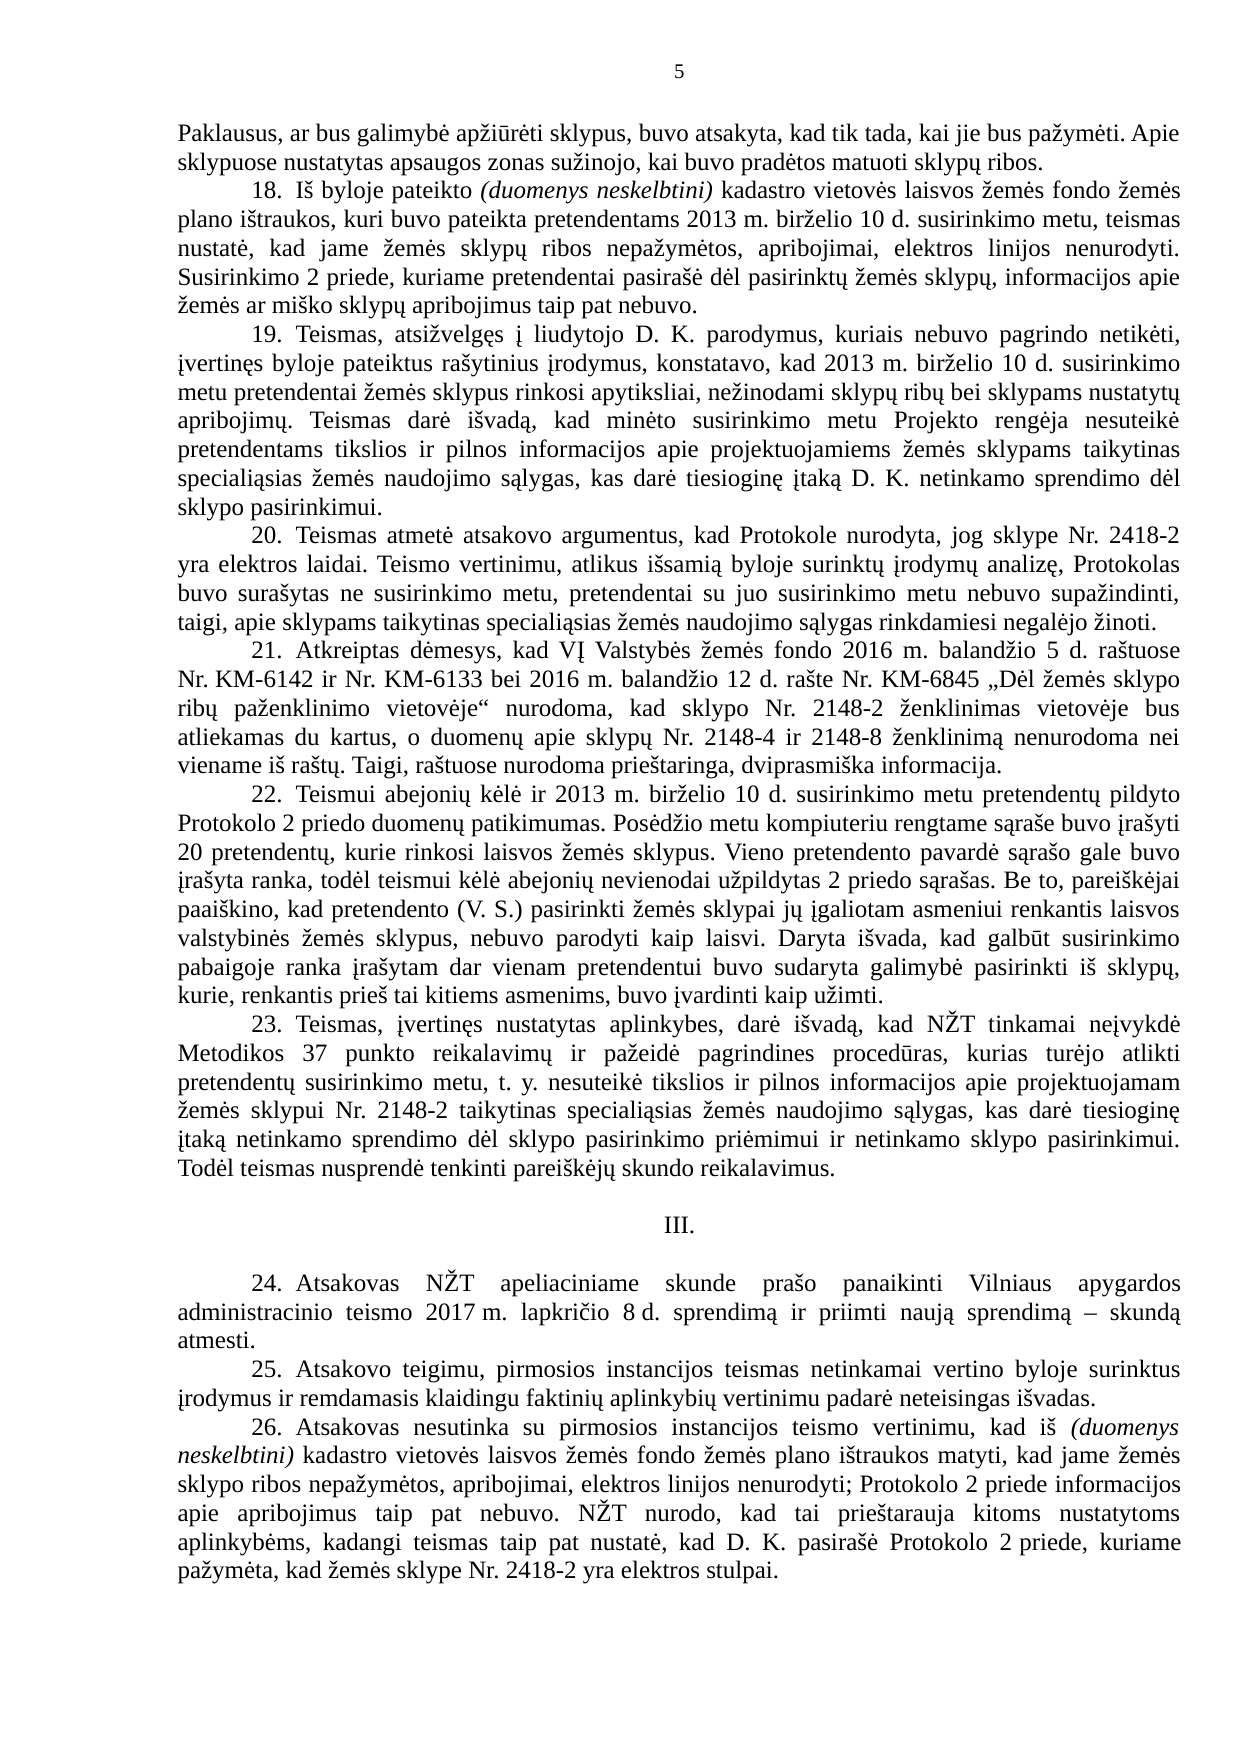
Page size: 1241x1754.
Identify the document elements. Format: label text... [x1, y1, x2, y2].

text 26. Atsakovas nesutinka su pirmosios instancijos teismo vertinimu, kad iš (duomenys neskelbtini) kadastro vietovės laisvos žemės fondo žemės plano ištraukos matyti, kad jame žemės sklypo ribos nepažymėtos, apribojimai, elektros linijos nenurodyti; Protokolo 2 priede informacijos apie apribojimus taip pat nebuvo. NŽT nurodo, kad tai prieštarauja kitoms nustatytoms aplinkybėms, kadangi teismas taip pat nustatė, kad D. K. pasirašė Protokolo 2 priede, kuriame pažymėta, kad žemės sklype Nr. 2418-2 yra elektros stulpai. [177, 1412, 1181, 1584]
text 20. Teismas atmetė atsakovo argumentus, kad Protokole nurodyta, jog sklype Nr. 2418-2 yra elektros laidai. Teismo vertinimu, atlikus išsamią byloje surinktų įrodymų analizę, Protokolas buvo surašytas ne susirinkimo metu, pretendentai su juo susirinkimo metu nebuvo supažindinti, taigi, apie sklypams taikytinas specialiąsias žemės naudojimo sąlygas rinkdamiesi negalėjo žinoti. [177, 521, 1181, 636]
text Paklausus, ar bus galimybė apžiūrėti sklypus, buvo atsakyta, kad tik tada, kai jie bus pažymėti. Apie sklypuose nustatytas apsaugos zonas sužinojo, kai buvo pradėtos matuoti sklypų ribos. [177, 118, 1181, 176]
text 24. Atsakovas NŽT apeliaciniame skunde prašo panaikinti Vilniaus apygardos administracinio teismo 2017 m. lapkričio 8 d. sprendimą ir priimti naują sprendimą – skundą atmesti. [177, 1268, 1181, 1354]
text 21. Atkreiptas dėmesys, kad VĮ Valstybės žemės fondo 2016 m. balandžio 5 d. raštuose Nr. KM-6142 ir Nr. KM-6133 bei 2016 m. balandžio 12 d. rašte Nr. KM-6845 „Dėl žemės sklypo ribų paženklinimo vietovėje“ nurodoma, kad sklypo Nr. 2148-2 ženklinimas vietovėje bus atliekamas du kartus, o duomenų apie sklypų Nr. 2148-4 ir 2148-8 ženklinimą nenurodoma nei viename iš raštų. Taigi, raštuose nurodoma prieštaringa, dviprasmiška informacija. [177, 636, 1181, 779]
text 23. Teismas, įvertinęs nustatytas aplinkybes, darė išvadą, kad NŽT tinkamai neįvykdė Metodikos 37 punkto reikalavimų ir pažeidė pagrindines procedūras, kurias turėjo atlikti pretendentų susirinkimo metu, t. y. nesuteikė tikslios ir pilnos informacijos apie projektuojamam žemės sklypui Nr. 2148-2 taikytinas specialiąsias žemės naudojimo sąlygas, kas darė tiesioginę įtaką netinkamo sprendimo dėl sklypo pasirinkimo priėmimui ir netinkamo sklypo pasirinkimui. Todėl teismas nusprendė tenkinti pareiškėjų skundo reikalavimus. [177, 1009, 1181, 1182]
text 18. Iš byloje pateikto (duomenys neskelbtini) kadastro vietovės laisvos žemės fondo žemės plano ištraukos, kuri buvo pateikta pretendentams 2013 m. birželio 10 d. susirinkimo metu, teismas nustatė, kad jame žemės sklypų ribos nepažymėtos, apribojimai, elektros linijos nenurodyti. Susirinkimo 2 priede, kuriame pretendentai pasirašė dėl pasirinktų žemės sklypų, informacijos apie žemės ar miško sklypų apribojimus taip pat nebuvo. [177, 176, 1181, 319]
text 22. Teismui abejonių kėlė ir 2013 m. birželio 10 d. susirinkimo metu pretendentų pildyto Protokolo 2 priedo duomenų patikimumas. Posėdžio metu kompiuteriu rengtame sąraše buvo įrašyti 20 pretendentų, kurie rinkosi laisvos žemės sklypus. Vieno pretendento pavardė sąrašo gale buvo įrašyta ranka, todėl teismui kėlė abejonių nevienodai užpildytas 2 priedo sąrašas. Be to, pareiškėjai paaiškino, kad pretendento (V. S.) pasirinkti žemės sklypai jų įgaliotam asmeniui renkantis laisvos valstybinės žemės sklypus, nebuvo parodyti kaip laisvi. Daryta išvada, kad galbūt susirinkimo pabaigoje ranka įrašytam dar vienam pretendentui buvo sudaryta galimybė pasirinkti iš sklypų, kurie, renkantis prieš tai kitiems asmenims, buvo įvardinti kaip užimti. [177, 779, 1181, 1009]
text 19. Teismas, atsižvelgęs į liudytojo D. K. parodymus, kuriais nebuvo pagrindo netikėti, įvertinęs byloje pateiktus rašytinius įrodymus, konstatavo, kad 2013 m. birželio 10 d. susirinkimo metu pretendentai žemės sklypus rinkosi apytiksliai, nežinodami sklypų ribų bei sklypams nustatytų apribojimų. Teismas darė išvadą, kad minėto susirinkimo metu Projekto rengėja nesuteikė pretendentams tikslios ir pilnos informacijos apie projektuojamiems žemės sklypams taikytinas specialiąsias žemės naudojimo sąlygas, kas darė tiesioginę įtaką D. K. netinkamo sprendimo dėl sklypo pasirinkimui. [177, 319, 1181, 521]
text III. [177, 1211, 1181, 1239]
text 25. Atsakovo teigimu, pirmosios instancijos teismas netinkamai vertino byloje surinktus įrodymus ir remdamasis klaidingu faktinių aplinkybių vertinimu padarė neteisingas išvadas. [177, 1354, 1181, 1412]
